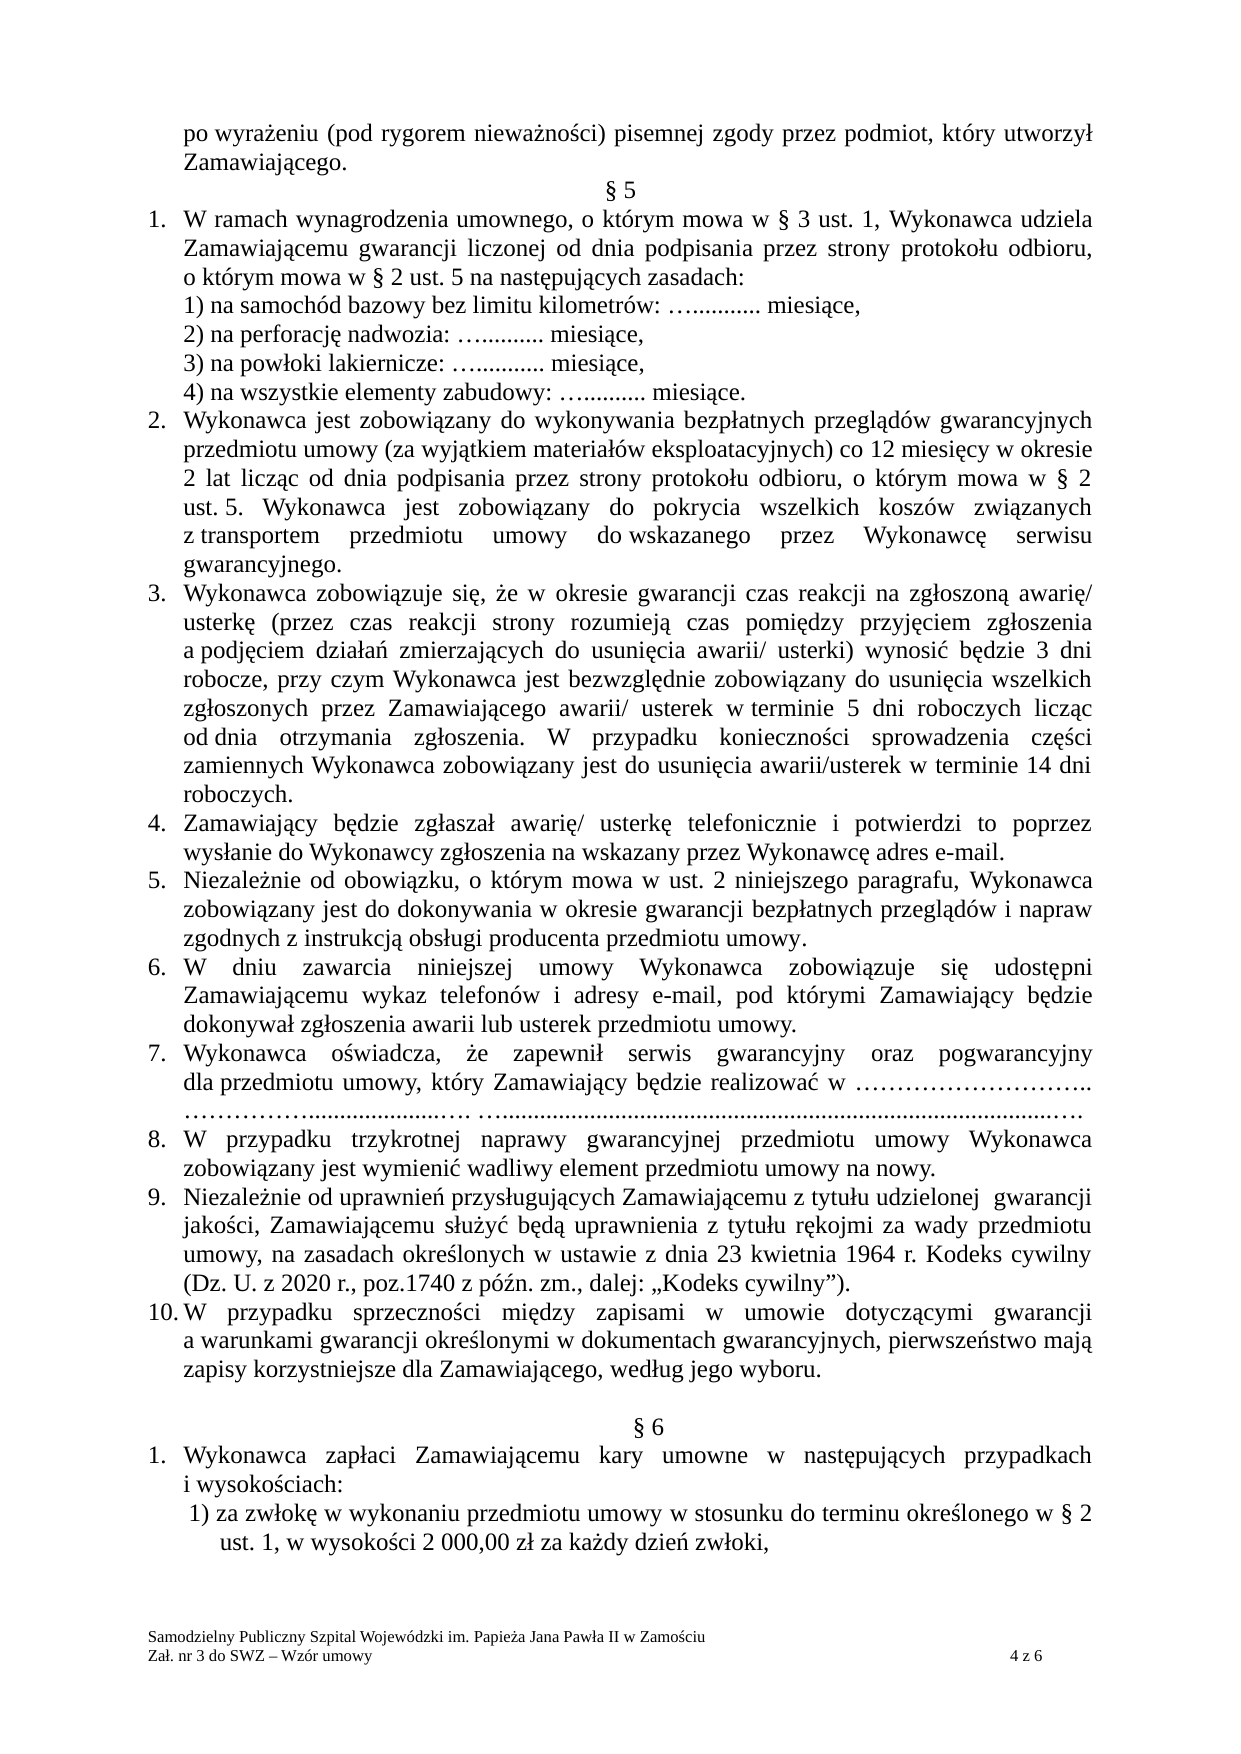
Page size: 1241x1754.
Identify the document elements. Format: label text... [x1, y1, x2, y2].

list W przypadku sprzeczności między zapisami w umowie dotyczącymi gwarancji a warunkami gwarancji określonymi w dokumentach gwarancyjnych, pierwszeństwo mają zapisy korzystniejsze dla Zamawiającego, według jego wyboru. [148, 1297, 1093, 1383]
list 3) na powłoki lakiernicze: …........... miesiące, [148, 348, 1093, 377]
text 1) za zwłokę w wykonaniu przedmiotu umowy w stosunku do terminu określonego w § 2 ust. 1, w wysokości 2 000,00 zł za każdy dzień zwłoki, [188, 1498, 1093, 1556]
list 1) na samochód bazowy bez limitu kilometrów: …........... miesiące, [148, 291, 1093, 319]
list 2) na perforację nadwozia: ….......... miesiące, [148, 319, 1093, 348]
text § 6 [148, 1412, 1093, 1441]
list Wykonawca zobowiązuje się, że w okresie gwarancji czas reakcji na zgłoszoną awarię/ usterkę (przez czas reakcji strony rozumieją czas pomiędzy przyjęciem zgłoszenia a podjęciem działań zmierzających do usunięcia awarii/ usterki) wynosić będzie 3 dni robocze, przy czym Wykonawca jest bezwzględnie zobowiązany do usunięcia wszelkich zgłoszonych przez Zamawiającego awarii/ usterek w terminie 5 dni roboczych licząc od dnia otrzymania zgłoszenia. W przypadku konieczności sprowadzenia części zamiennych Wykonawca zobowiązany jest do usunięcia awarii/usterek w terminie 14 dni roboczych. [148, 578, 1093, 808]
list W przypadku trzykrotnej naprawy gwarancyjnej przedmiotu umowy Wykonawca zobowiązany jest wymienić wadliwy element przedmiotu umowy na nowy. [148, 1124, 1093, 1182]
list Zamawiający będzie zgłaszał awarię/ usterkę telefonicznie i potwierdzi to poprzez wysłanie do Wykonawcy zgłoszenia na wskazany przez Wykonawcę adres e-mail. [148, 808, 1093, 866]
list Wykonawca oświadcza, że zapewnił serwis gwarancyjny oraz pogwarancyjny dla przedmiotu umowy, który Zamawiający będzie realizować w ………………………..…………….....................…. …........................................................................................…. [148, 1038, 1093, 1124]
list Wykonawca jest zobowiązany do wykonywania bezpłatnych przeglądów gwarancyjnych przedmiotu umowy (za wyjątkiem materiałów eksploatacyjnych) co 12 miesięcy w okresie 2 lat licząc od dnia podpisania przez strony protokołu odbioru, o którym mowa w § 2 ust. 5. Wykonawca jest zobowiązany do pokrycia wszelkich koszów związanych z transportem przedmiotu umowy do wskazanego przez Wykonawcę serwisu gwarancyjnego. [148, 406, 1093, 578]
list W ramach wynagrodzenia umownego, o którym mowa w § 3 ust. 1, Wykonawca udziela Zamawiającemu gwarancji liczonej od dnia podpisania przez strony protokołu odbioru, o którym mowa w § 2 ust. 5 na następujących zasadach: [148, 204, 1093, 291]
list Niezależnie od uprawnień przysługujących Zamawiającemu z tytułu udzielonej gwarancji jakości, Zamawiającemu służyć będą uprawnienia z tytułu rękojmi za wady przedmiotu umowy, na zasadach określonych w ustawie z dnia 23 kwietnia 1964 r. Kodeks cywilny (Dz. U. z 2020 r., poz.1740 z późn. zm., dalej: „Kodeks cywilny”). [148, 1182, 1093, 1297]
list po wyrażeniu (pod rygorem nieważności) pisemnej zgody przez podmiot, który utworzył Zamawiającego. [148, 118, 1093, 176]
text § 5 [148, 176, 1093, 204]
list Niezależnie od obowiązku, o którym mowa w ust. 2 niniejszego paragrafu, Wykonawca zobowiązany jest do dokonywania w okresie gwarancji bezpłatnych przeglądów i napraw zgodnych z instrukcją obsługi producenta przedmiotu umowy. [148, 866, 1093, 952]
list 4) na wszystkie elementy zabudowy: ….......... miesiące. [148, 377, 1093, 406]
list W dniu zawarcia niniejszej umowy Wykonawca zobowiązuje się udostępni Zamawiającemu wykaz telefonów i adresy e-mail, pod którymi Zamawiający będzie dokonywał zgłoszenia awarii lub usterek przedmiotu umowy. [148, 952, 1093, 1038]
list Wykonawca zapłaci Zamawiającemu kary umowne w następujących przypadkach i wysokościach: [148, 1441, 1093, 1498]
